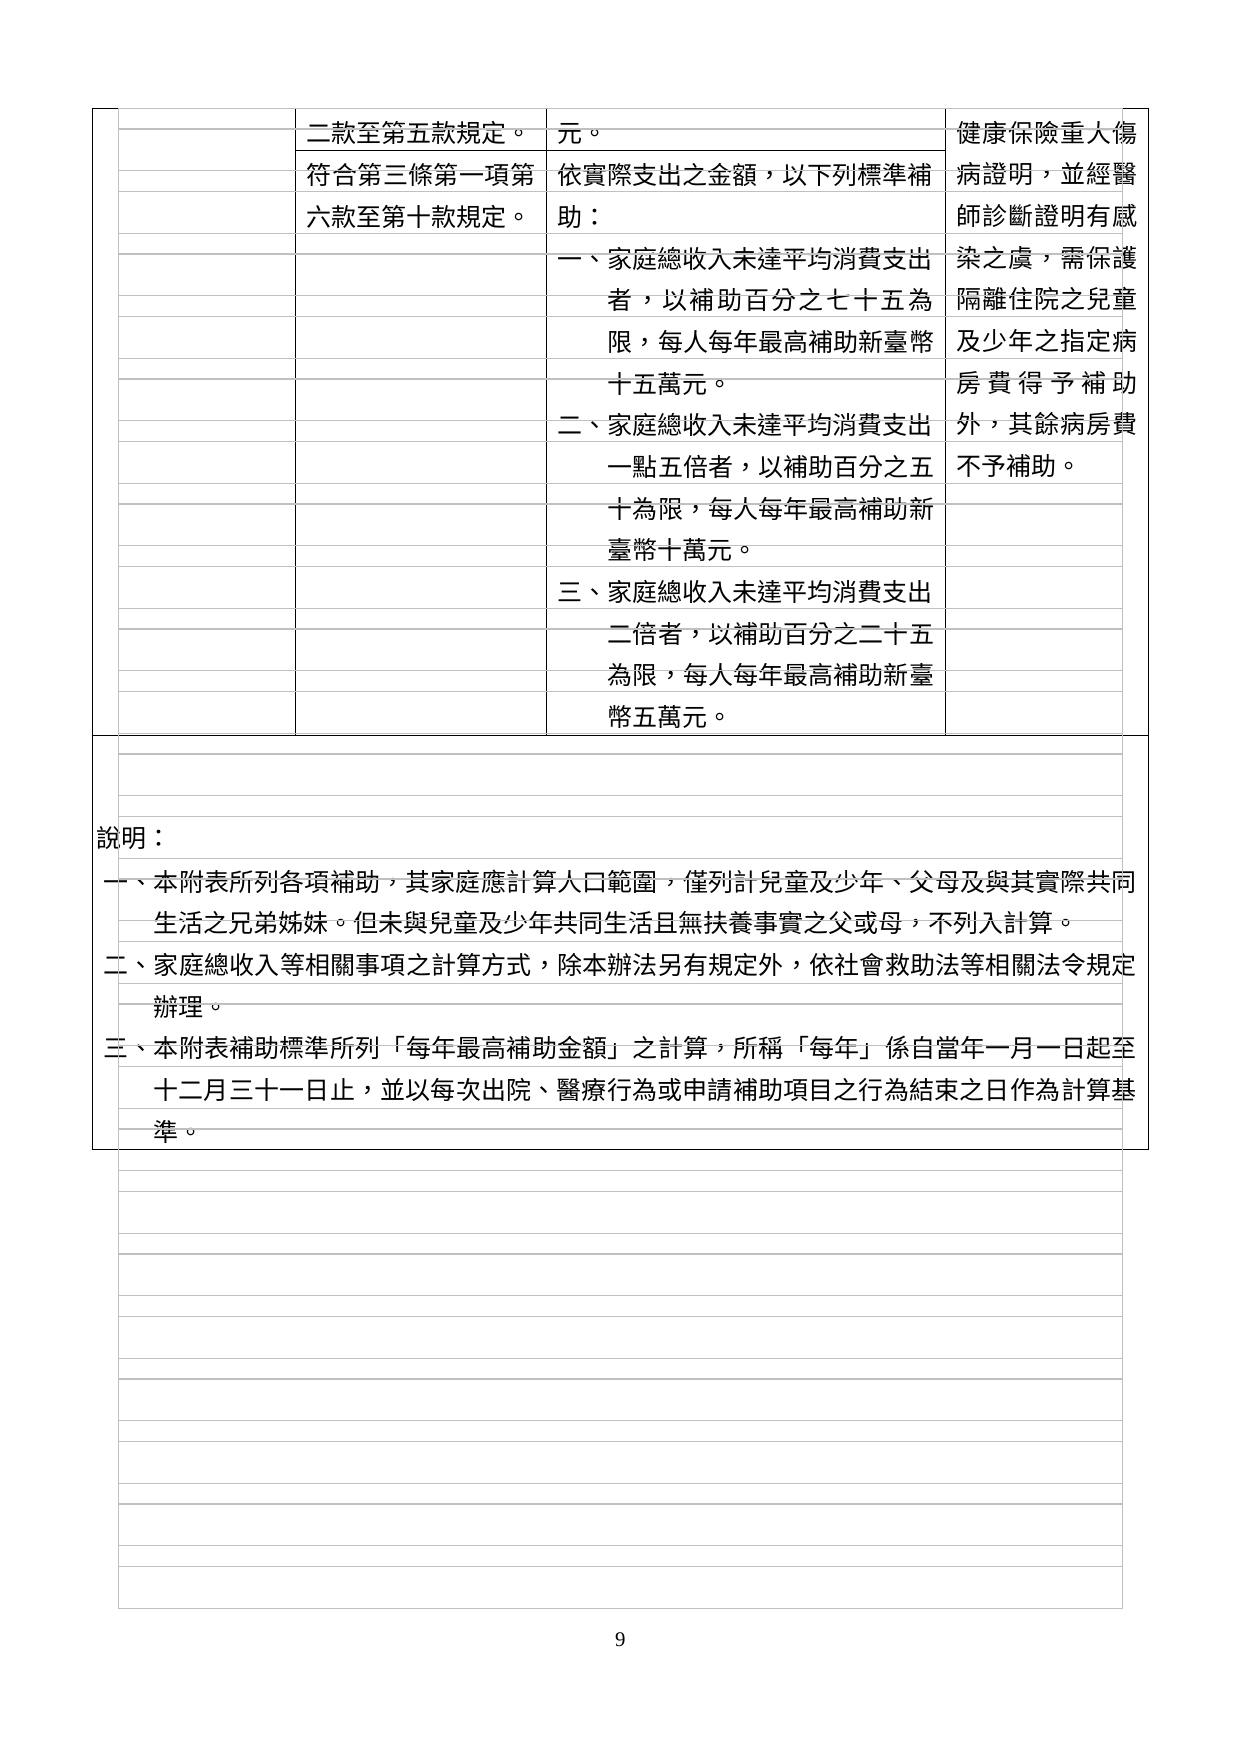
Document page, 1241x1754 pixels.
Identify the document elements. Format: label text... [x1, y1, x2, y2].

table_cell 符合第三條第一項第六款至第十款規定。 [296, 234, 546, 253]
table_cell 說明： 一、本附表所列各項補助，其家庭應計算人口範圍，僅列計兒童及少年、父母及與其實際共同生活之兄弟姊妹。但未與兒童及少年共同生活且無扶養事實之父或母，不列入計算。 二、家庭總收入等相關事項之計算方式，除本辦法另有規定外，依社會救助法等相關法令規定辦理。 三、本附表補助標準所列「每年最高補助金額」之計算，所稱「每年」係自當年一月一日起至十二月三十一日止，並以每次出院、醫療行為或申請補助項目之行為結束之日作為計算基準。 [119, 1130, 1122, 1149]
table_cell 符合第三條第一項第六款至第十款規定。 [296, 609, 546, 628]
table_cell 符合第三條第一項第六款至第十款規定。 [296, 151, 546, 170]
table_cell 除罹患行政院衛生署公告之罕見疾病或領有全民健康保險重大傷病證明，並經醫師診斷證明有感染之虞，需保護隔離住院之兒童及少年之指定病房費得予補助外，其餘病房費不予補助。 [946, 296, 1122, 316]
table_cell 說明： 一、本附表所列各項補助，其家庭應計算人口範圍，僅列計兒童及少年、父母及與其實際共同生活之兄弟姊妹。但未與兒童及少年共同生活且無扶養事實之父或母，不列入計算。 二、家庭總收入等相關事項之計算方式，除本辦法另有規定外，依社會救助法等相關法令規定辦理。 三、本附表補助標準所列「每年最高補助金額」之計算，所稱「每年」係自當年一月一日起至十二月三十一日止，並以每次出院、醫療行為或申請補助項目之行為結束之日作為計算基準。 [119, 1109, 1122, 1128]
table_cell 其他經主管機關評估認有補助必要之費用 [93, 109, 118, 735]
table_cell 依實際支出之金額，以下列標準補助： 一、家庭總收入未達平均消費支出者，以補助百分之七十五為限，每人每年最高補助新臺幣十五萬元。 二、家庭總收入未達平均消費支出一點五倍者，以補助百分之五十為限，每人每年最高補助新臺幣十萬元。 三、家庭總收入未達平均消費支出二倍者，以補助百分之二十五為限，每人每年最高補助新臺幣五萬元。 [547, 671, 945, 691]
table_cell 每人每年最高補助新臺幣二十萬元。 [547, 130, 945, 150]
table_cell 依實際支出之金額，以下列標準補助： 一、家庭總收入未達平均消費支出者，以補助百分之七十五為限，每人每年最高補助新臺幣十五萬元。 二、家庭總收入未達平均消費支出一點五倍者，以補助百分之五十為限，每人每年最高補助新臺幣十萬元。 三、家庭總收入未達平均消費支出二倍者，以補助百分之二十五為限，每人每年最高補助新臺幣五萬元。 [547, 630, 945, 670]
table_cell 依實際支出之金額，以下列標準補助： 一、家庭總收入未達平均消費支出者，以補助百分之七十五為限，每人每年最高補助新臺幣十五萬元。 二、家庭總收入未達平均消費支出一點五倍者，以補助百分之五十為限，每人每年最高補助新臺幣十萬元。 三、家庭總收入未達平均消費支出二倍者，以補助百分之二十五為限，每人每年最高補助新臺幣五萬元。 [547, 505, 945, 545]
table_cell 其他經主管機關評估認有補助必要之費用 [119, 484, 295, 503]
table_cell 說明： 一、本附表所列各項補助，其家庭應計算人口範圍，僅列計兒童及少年、父母及與其實際共同生活之兄弟姊妹。但未與兒童及少年共同生活且無扶養事實之父或母，不列入計算。 二、家庭總收入等相關事項之計算方式，除本辦法另有規定外，依社會救助法等相關法令規定辦理。 三、本附表補助標準所列「每年最高補助金額」之計算，所稱「每年」係自當年一月一日起至十二月三十一日止，並以每次出院、醫療行為或申請補助項目之行為結束之日作為計算基準。 [119, 921, 1122, 941]
table_cell 說明： 一、本附表所列各項補助，其家庭應計算人口範圍，僅列計兒童及少年、父母及與其實際共同生活之兄弟姊妹。但未與兒童及少年共同生活且無扶養事實之父或母，不列入計算。 二、家庭總收入等相關事項之計算方式，除本辦法另有規定外，依社會救助法等相關法令規定辦理。 三、本附表補助標準所列「每年最高補助金額」之計算，所稱「每年」係自當年一月一日起至十二月三十一日止，並以每次出院、醫療行為或申請補助項目之行為結束之日作為計算基準。 [119, 859, 1122, 878]
table_cell 符合第三條第一項第六款至第十款規定。 [296, 692, 546, 733]
table_cell 其他經主管機關評估認有補助必要之費用 [119, 380, 295, 420]
table_cell 其他經主管機關評估認有補助必要之費用 [119, 671, 295, 691]
table_cell 除罹患行政院衛生署公告之罕見疾病或領有全民健康保險重大傷病證明，並經醫師診斷證明有感染之虞，需保護隔離住院之兒童及少年之指定病房費得予補助外，其餘病房費不予補助。 [946, 609, 1122, 628]
table_cell 依實際支出之金額，以下列標準補助： 一、家庭總收入未達平均消費支出者，以補助百分之七十五為限，每人每年最高補助新臺幣十五萬元。 二、家庭總收入未達平均消費支出一點五倍者，以補助百分之五十為限，每人每年最高補助新臺幣十萬元。 三、家庭總收入未達平均消費支出二倍者，以補助百分之二十五為限，每人每年最高補助新臺幣五萬元。 [547, 484, 945, 503]
table_cell 符合第三條第一項第六款至第十款規定。 [296, 359, 546, 378]
table_cell 依實際支出之金額，以下列標準補助： 一、家庭總收入未達平均消費支出者，以補助百分之七十五為限，每人每年最高補助新臺幣十五萬元。 二、家庭總收入未達平均消費支出一點五倍者，以補助百分之五十為限，每人每年最高補助新臺幣十萬元。 三、家庭總收入未達平均消費支出二倍者，以補助百分之二十五為限，每人每年最高補助新臺幣五萬元。 [547, 255, 945, 295]
table_cell 除罹患行政院衛生署公告之罕見疾病或領有全民健康保險重大傷病證明，並經醫師診斷證明有感染之虞，需保護隔離住院之兒童及少年之指定病房費得予補助外，其餘病房費不予補助。 [946, 109, 1122, 128]
table_cell 依實際支出之金額，以下列標準補助： 一、家庭總收入未達平均消費支出者，以補助百分之七十五為限，每人每年最高補助新臺幣十五萬元。 二、家庭總收入未達平均消費支出一點五倍者，以補助百分之五十為限，每人每年最高補助新臺幣十萬元。 三、家庭總收入未達平均消費支出二倍者，以補助百分之二十五為限，每人每年最高補助新臺幣五萬元。 [547, 296, 945, 316]
table_cell 其他經主管機關評估認有補助必要之費用 [119, 609, 295, 628]
table_cell 說明： 一、本附表所列各項補助，其家庭應計算人口範圍，僅列計兒童及少年、父母及與其實際共同生活之兄弟姊妹。但未與兒童及少年共同生活且無扶養事實之父或母，不列入計算。 二、家庭總收入等相關事項之計算方式，除本辦法另有規定外，依社會救助法等相關法令規定辦理。 三、本附表補助標準所列「每年最高補助金額」之計算，所稱「每年」係自當年一月一日起至十二月三十一日止，並以每次出院、醫療行為或申請補助項目之行為結束之日作為計算基準。 [119, 984, 1122, 1003]
table_cell 說明： 一、本附表所列各項補助，其家庭應計算人口範圍，僅列計兒童及少年、父母及與其實際共同生活之兄弟姊妹。但未與兒童及少年共同生活且無扶養事實之父或母，不列入計算。 二、家庭總收入等相關事項之計算方式，除本辦法另有規定外，依社會救助法等相關法令規定辦理。 三、本附表補助標準所列「每年最高補助金額」之計算，所稱「每年」係自當年一月一日起至十二月三十一日止，並以每次出院、醫療行為或申請補助項目之行為結束之日作為計算基準。 [119, 736, 1122, 753]
table_cell 每人每年最高補助新臺幣二十萬元。 [547, 109, 945, 128]
table_cell 依實際支出之金額，以下列標準補助： 一、家庭總收入未達平均消費支出者，以補助百分之七十五為限，每人每年最高補助新臺幣十五萬元。 二、家庭總收入未達平均消費支出一點五倍者，以補助百分之五十為限，每人每年最高補助新臺幣十萬元。 三、家庭總收入未達平均消費支出二倍者，以補助百分之二十五為限，每人每年最高補助新臺幣五萬元。 [547, 609, 945, 628]
table_cell 除罹患行政院衛生署公告之罕見疾病或領有全民健康保險重大傷病證明，並經醫師診斷證明有感染之虞，需保護隔離住院之兒童及少年之指定病房費得予補助外，其餘病房費不予補助。 [946, 567, 1122, 608]
table_cell 其他經主管機關評估認有補助必要之費用 [119, 359, 295, 378]
table_cell 符合第三條第一項第六款至第十款規定。 [296, 484, 546, 503]
table_cell 符合第三條第一項第六款至第十款規定。 [296, 671, 546, 691]
table_cell 符合第三條第一項第六款至第十款規定。 [296, 255, 546, 295]
table_cell 說明： 一、本附表所列各項補助，其家庭應計算人口範圍，僅列計兒童及少年、父母及與其實際共同生活之兄弟姊妹。但未與兒童及少年共同生活且無扶養事實之父或母，不列入計算。 二、家庭總收入等相關事項之計算方式，除本辦法另有規定外，依社會救助法等相關法令規定辦理。 三、本附表補助標準所列「每年最高補助金額」之計算，所稱「每年」係自當年一月一日起至十二月三十一日止，並以每次出院、醫療行為或申請補助項目之行為結束之日作為計算基準。 [119, 880, 1122, 920]
table_cell 依實際支出之金額，以下列標準補助： 一、家庭總收入未達平均消費支出者，以補助百分之七十五為限，每人每年最高補助新臺幣十五萬元。 二、家庭總收入未達平均消費支出一點五倍者，以補助百分之五十為限，每人每年最高補助新臺幣十萬元。 三、家庭總收入未達平均消費支出二倍者，以補助百分之二十五為限，每人每年最高補助新臺幣五萬元。 [547, 567, 945, 608]
table_cell 符合第三條第一項第六款至第十款規定。 [296, 546, 546, 566]
table_cell 依實際支出之金額，以下列標準補助： 一、家庭總收入未達平均消費支出者，以補助百分之七十五為限，每人每年最高補助新臺幣十五萬元。 二、家庭總收入未達平均消費支出一點五倍者，以補助百分之五十為限，每人每年最高補助新臺幣十萬元。 三、家庭總收入未達平均消費支出二倍者，以補助百分之二十五為限，每人每年最高補助新臺幣五萬元。 [547, 421, 945, 441]
table_cell 其他經主管機關評估認有補助必要之費用 [119, 505, 295, 545]
table_cell 說明： 一、本附表所列各項補助，其家庭應計算人口範圍，僅列計兒童及少年、父母及與其實際共同生活之兄弟姊妹。但未與兒童及少年共同生活且無扶養事實之父或母，不列入計算。 二、家庭總收入等相關事項之計算方式，除本辦法另有規定外，依社會救助法等相關法令規定辦理。 三、本附表補助標準所列「每年最高補助金額」之計算，所稱「每年」係自當年一月一日起至十二月三十一日止，並以每次出院、醫療行為或申請補助項目之行為結束之日作為計算基準。 [119, 1005, 1122, 1045]
table_cell 其他經主管機關評估認有補助必要之費用 [119, 421, 295, 441]
table_cell 說明： 一、本附表所列各項補助，其家庭應計算人口範圍，僅列計兒童及少年、父母及與其實際共同生活之兄弟姊妹。但未與兒童及少年共同生活且無扶養事實之父或母，不列入計算。 二、家庭總收入等相關事項之計算方式，除本辦法另有規定外，依社會救助法等相關法令規定辦理。 三、本附表補助標準所列「每年最高補助金額」之計算，所稱「每年」係自當年一月一日起至十二月三十一日止，並以每次出院、醫療行為或申請補助項目之行為結束之日作為計算基準。 [119, 796, 1122, 816]
table_cell 其他經主管機關評估認有補助必要之費用 [119, 192, 295, 233]
table_cell 符合第三條第一項第六款至第十款規定。 [296, 171, 546, 191]
table_cell 除罹患行政院衛生署公告之罕見疾病或領有全民健康保險重大傷病證明，並經醫師診斷證明有感染之虞，需保護隔離住院之兒童及少年之指定病房費得予補助外，其餘病房費不予補助。 [946, 484, 1122, 503]
table_cell 說明： 一、本附表所列各項補助，其家庭應計算人口範圍，僅列計兒童及少年、父母及與其實際共同生活之兄弟姊妹。但未與兒童及少年共同生活且無扶養事實之父或母，不列入計算。 二、家庭總收入等相關事項之計算方式，除本辦法另有規定外，依社會救助法等相關法令規定辦理。 三、本附表補助標準所列「每年最高補助金額」之計算，所稱「每年」係自當年一月一日起至十二月三十一日止，並以每次出院、醫療行為或申請補助項目之行為結束之日作為計算基準。 [119, 1046, 1122, 1066]
table_cell 符合第三條第一項第六款至第十款規定。 [296, 296, 546, 316]
table_cell 依實際支出之金額，以下列標準補助： 一、家庭總收入未達平均消費支出者，以補助百分之七十五為限，每人每年最高補助新臺幣十五萬元。 二、家庭總收入未達平均消費支出一點五倍者，以補助百分之五十為限，每人每年最高補助新臺幣十萬元。 三、家庭總收入未達平均消費支出二倍者，以補助百分之二十五為限，每人每年最高補助新臺幣五萬元。 [547, 151, 945, 170]
table_cell 依實際支出之金額，以下列標準補助： 一、家庭總收入未達平均消費支出者，以補助百分之七十五為限，每人每年最高補助新臺幣十五萬元。 二、家庭總收入未達平均消費支出一點五倍者，以補助百分之五十為限，每人每年最高補助新臺幣十萬元。 三、家庭總收入未達平均消費支出二倍者，以補助百分之二十五為限，每人每年最高補助新臺幣五萬元。 [547, 171, 945, 191]
table_cell 其他經主管機關評估認有補助必要之費用 [119, 109, 295, 128]
table_cell 除罹患行政院衛生署公告之罕見疾病或領有全民健康保險重大傷病證明，並經醫師診斷證明有感染之虞，需保護隔離住院之兒童及少年之指定病房費得予補助外，其餘病房費不予補助。 [946, 317, 1122, 358]
table_cell 其他經主管機關評估認有補助必要之費用 [119, 442, 295, 483]
table_cell 除罹患行政院衛生署公告之罕見疾病或領有全民健康保險重大傷病證明，並經醫師診斷證明有感染之虞，需保護隔離住院之兒童及少年之指定病房費得予補助外，其餘病房費不予補助。 [946, 255, 1122, 295]
table_cell 其他經主管機關評估認有補助必要之費用 [119, 692, 295, 733]
table_cell 除罹患行政院衛生署公告之罕見疾病或領有全民健康保險重大傷病證明，並經醫師診斷證明有感染之虞，需保護隔離住院之兒童及少年之指定病房費得予補助外，其餘病房費不予補助。 [946, 380, 1122, 420]
table_cell 說明： 一、本附表所列各項補助，其家庭應計算人口範圍，僅列計兒童及少年、父母及與其實際共同生活之兄弟姊妹。但未與兒童及少年共同生活且無扶養事實之父或母，不列入計算。 二、家庭總收入等相關事項之計算方式，除本辦法另有規定外，依社會救助法等相關法令規定辦理。 三、本附表補助標準所列「每年最高補助金額」之計算，所稱「每年」係自當年一月一日起至十二月三十一日止，並以每次出院、醫療行為或申請補助項目之行為結束之日作為計算基準。 [119, 1067, 1122, 1108]
table_cell 說明： 一、本附表所列各項補助，其家庭應計算人口範圍，僅列計兒童及少年、父母及與其實際共同生活之兄弟姊妹。但未與兒童及少年共同生活且無扶養事實之父或母，不列入計算。 二、家庭總收入等相關事項之計算方式，除本辦法另有規定外，依社會救助法等相關法令規定辦理。 三、本附表補助標準所列「每年最高補助金額」之計算，所稱「每年」係自當年一月一日起至十二月三十一日止，並以每次出院、醫療行為或申請補助項目之行為結束之日作為計算基準。 [119, 942, 1122, 983]
table_cell 符合第三條第一項第二款至第五款規定。 [296, 109, 546, 128]
table_cell 依實際支出之金額，以下列標準補助： 一、家庭總收入未達平均消費支出者，以補助百分之七十五為限，每人每年最高補助新臺幣十五萬元。 二、家庭總收入未達平均消費支出一點五倍者，以補助百分之五十為限，每人每年最高補助新臺幣十萬元。 三、家庭總收入未達平均消費支出二倍者，以補助百分之二十五為限，每人每年最高補助新臺幣五萬元。 [547, 359, 945, 378]
table_cell 除罹患行政院衛生署公告之罕見疾病或領有全民健康保險重大傷病證明，並經醫師診斷證明有感染之虞，需保護隔離住院之兒童及少年之指定病房費得予補助外，其餘病房費不予補助。 [946, 546, 1122, 566]
table_cell 除罹患行政院衛生署公告之罕見疾病或領有全民健康保險重大傷病證明，並經醫師診斷證明有感染之虞，需保護隔離住院之兒童及少年之指定病房費得予補助外，其餘病房費不予補助。 [946, 130, 1122, 170]
table_cell 除罹患行政院衛生署公告之罕見疾病或領有全民健康保險重大傷病證明，並經醫師診斷證明有感染之虞，需保護隔離住院之兒童及少年之指定病房費得予補助外，其餘病房費不予補助。 [946, 692, 1122, 733]
table_cell 說明： 一、本附表所列各項補助，其家庭應計算人口範圍，僅列計兒童及少年、父母及與其實際共同生活之兄弟姊妹。但未與兒童及少年共同生活且無扶養事實之父或母，不列入計算。 二、家庭總收入等相關事項之計算方式，除本辦法另有規定外，依社會救助法等相關法令規定辦理。 三、本附表補助標準所列「每年最高補助金額」之計算，所稱「每年」係自當年一月一日起至十二月三十一日止，並以每次出院、醫療行為或申請補助項目之行為結束之日作為計算基準。 [93, 736, 118, 1149]
table_cell 依實際支出之金額，以下列標準補助： 一、家庭總收入未達平均消費支出者，以補助百分之七十五為限，每人每年最高補助新臺幣十五萬元。 二、家庭總收入未達平均消費支出一點五倍者，以補助百分之五十為限，每人每年最高補助新臺幣十萬元。 三、家庭總收入未達平均消費支出二倍者，以補助百分之二十五為限，每人每年最高補助新臺幣五萬元。 [547, 234, 945, 253]
table_cell 其他經主管機關評估認有補助必要之費用 [119, 546, 295, 566]
table_cell 符合第三條第一項第六款至第十款規定。 [296, 192, 546, 233]
table_cell 說明： 一、本附表所列各項補助，其家庭應計算人口範圍，僅列計兒童及少年、父母及與其實際共同生活之兄弟姊妹。但未與兒童及少年共同生活且無扶養事實之父或母，不列入計算。 二、家庭總收入等相關事項之計算方式，除本辦法另有規定外，依社會救助法等相關法令規定辦理。 三、本附表補助標準所列「每年最高補助金額」之計算，所稱「每年」係自當年一月一日起至十二月三十一日止，並以每次出院、醫療行為或申請補助項目之行為結束之日作為計算基準。 [119, 755, 1122, 795]
table_cell 符合第三條第一項第二款至第五款規定。 [296, 130, 546, 150]
table_cell 符合第三條第一項第六款至第十款規定。 [296, 567, 546, 608]
table_cell 符合第三條第一項第六款至第十款規定。 [296, 317, 546, 358]
table_cell 除罹患行政院衛生署公告之罕見疾病或領有全民健康保險重大傷病證明，並經醫師診斷證明有感染之虞，需保護隔離住院之兒童及少年之指定病房費得予補助外，其餘病房費不予補助。 [946, 171, 1122, 191]
table_cell 其他經主管機關評估認有補助必要之費用 [119, 255, 295, 295]
table_cell 其他經主管機關評估認有補助必要之費用 [119, 317, 295, 358]
table_cell 除罹患行政院衛生署公告之罕見疾病或領有全民健康保險重大傷病證明，並經醫師診斷證明有感染之虞，需保護隔離住院之兒童及少年之指定病房費得予補助外，其餘病房費不予補助。 [1123, 109, 1148, 735]
table_cell 其他經主管機關評估認有補助必要之費用 [119, 567, 295, 608]
table_cell 除罹患行政院衛生署公告之罕見疾病或領有全民健康保險重大傷病證明，並經醫師診斷證明有感染之虞，需保護隔離住院之兒童及少年之指定病房費得予補助外，其餘病房費不予補助。 [946, 421, 1122, 441]
table_cell 依實際支出之金額，以下列標準補助： 一、家庭總收入未達平均消費支出者，以補助百分之七十五為限，每人每年最高補助新臺幣十五萬元。 二、家庭總收入未達平均消費支出一點五倍者，以補助百分之五十為限，每人每年最高補助新臺幣十萬元。 三、家庭總收入未達平均消費支出二倍者，以補助百分之二十五為限，每人每年最高補助新臺幣五萬元。 [547, 317, 945, 358]
table_cell 依實際支出之金額，以下列標準補助： 一、家庭總收入未達平均消費支出者，以補助百分之七十五為限，每人每年最高補助新臺幣十五萬元。 二、家庭總收入未達平均消費支出一點五倍者，以補助百分之五十為限，每人每年最高補助新臺幣十萬元。 三、家庭總收入未達平均消費支出二倍者，以補助百分之二十五為限，每人每年最高補助新臺幣五萬元。 [547, 546, 945, 566]
table_cell 其他經主管機關評估認有補助必要之費用 [119, 234, 295, 253]
table_cell 依實際支出之金額，以下列標準補助： 一、家庭總收入未達平均消費支出者，以補助百分之七十五為限，每人每年最高補助新臺幣十五萬元。 二、家庭總收入未達平均消費支出一點五倍者，以補助百分之五十為限，每人每年最高補助新臺幣十萬元。 三、家庭總收入未達平均消費支出二倍者，以補助百分之二十五為限，每人每年最高補助新臺幣五萬元。 [547, 380, 945, 420]
table_cell 說明： 一、本附表所列各項補助，其家庭應計算人口範圍，僅列計兒童及少年、父母及與其實際共同生活之兄弟姊妹。但未與兒童及少年共同生活且無扶養事實之父或母，不列入計算。 二、家庭總收入等相關事項之計算方式，除本辦法另有規定外，依社會救助法等相關法令規定辦理。 三、本附表補助標準所列「每年最高補助金額」之計算，所稱「每年」係自當年一月一日起至十二月三十一日止，並以每次出院、醫療行為或申請補助項目之行為結束之日作為計算基準。 [119, 817, 1122, 858]
table_cell 其他經主管機關評估認有補助必要之費用 [119, 630, 295, 670]
table_cell 除罹患行政院衛生署公告之罕見疾病或領有全民健康保險重大傷病證明，並經醫師診斷證明有感染之虞，需保護隔離住院之兒童及少年之指定病房費得予補助外，其餘病房費不予補助。 [946, 630, 1122, 670]
table_cell 說明： 一、本附表所列各項補助，其家庭應計算人口範圍，僅列計兒童及少年、父母及與其實際共同生活之兄弟姊妹。但未與兒童及少年共同生活且無扶養事實之父或母，不列入計算。 二、家庭總收入等相關事項之計算方式，除本辦法另有規定外，依社會救助法等相關法令規定辦理。 三、本附表補助標準所列「每年最高補助金額」之計算，所稱「每年」係自當年一月一日起至十二月三十一日止，並以每次出院、醫療行為或申請補助項目之行為結束之日作為計算基準。 [1123, 736, 1148, 1149]
table_cell 除罹患行政院衛生署公告之罕見疾病或領有全民健康保險重大傷病證明，並經醫師診斷證明有感染之虞，需保護隔離住院之兒童及少年之指定病房費得予補助外，其餘病房費不予補助。 [946, 671, 1122, 691]
table_cell 除罹患行政院衛生署公告之罕見疾病或領有全民健康保險重大傷病證明，並經醫師診斷證明有感染之虞，需保護隔離住院之兒童及少年之指定病房費得予補助外，其餘病房費不予補助。 [946, 442, 1122, 483]
table_cell 除罹患行政院衛生署公告之罕見疾病或領有全民健康保險重大傷病證明，並經醫師診斷證明有感染之虞，需保護隔離住院之兒童及少年之指定病房費得予補助外，其餘病房費不予補助。 [946, 234, 1122, 253]
table_cell 其他經主管機關評估認有補助必要之費用 [119, 130, 295, 170]
table_cell 符合第三條第一項第六款至第十款規定。 [296, 505, 546, 545]
table_cell 依實際支出之金額，以下列標準補助： 一、家庭總收入未達平均消費支出者，以補助百分之七十五為限，每人每年最高補助新臺幣十五萬元。 二、家庭總收入未達平均消費支出一點五倍者，以補助百分之五十為限，每人每年最高補助新臺幣十萬元。 三、家庭總收入未達平均消費支出二倍者，以補助百分之二十五為限，每人每年最高補助新臺幣五萬元。 [547, 192, 945, 233]
table_cell 除罹患行政院衛生署公告之罕見疾病或領有全民健康保險重大傷病證明，並經醫師診斷證明有感染之虞，需保護隔離住院之兒童及少年之指定病房費得予補助外，其餘病房費不予補助。 [946, 192, 1122, 233]
table_cell 除罹患行政院衛生署公告之罕見疾病或領有全民健康保險重大傷病證明，並經醫師診斷證明有感染之虞，需保護隔離住院之兒童及少年之指定病房費得予補助外，其餘病房費不予補助。 [946, 359, 1122, 378]
table_cell 符合第三條第一項第六款至第十款規定。 [296, 630, 546, 670]
table_cell 其他經主管機關評估認有補助必要之費用 [119, 171, 295, 191]
table_cell 符合第三條第一項第六款至第十款規定。 [296, 380, 546, 420]
table_cell 其他經主管機關評估認有補助必要之費用 [119, 296, 295, 316]
table_cell 符合第三條第一項第六款至第十款規定。 [296, 442, 546, 483]
table_cell 依實際支出之金額，以下列標準補助： 一、家庭總收入未達平均消費支出者，以補助百分之七十五為限，每人每年最高補助新臺幣十五萬元。 二、家庭總收入未達平均消費支出一點五倍者，以補助百分之五十為限，每人每年最高補助新臺幣十萬元。 三、家庭總收入未達平均消費支出二倍者，以補助百分之二十五為限，每人每年最高補助新臺幣五萬元。 [547, 692, 945, 733]
table_cell 依實際支出之金額，以下列標準補助： 一、家庭總收入未達平均消費支出者，以補助百分之七十五為限，每人每年最高補助新臺幣十五萬元。 二、家庭總收入未達平均消費支出一點五倍者，以補助百分之五十為限，每人每年最高補助新臺幣十萬元。 三、家庭總收入未達平均消費支出二倍者，以補助百分之二十五為限，每人每年最高補助新臺幣五萬元。 [547, 442, 945, 483]
table_cell 符合第三條第一項第六款至第十款規定。 [296, 421, 546, 441]
table_cell 除罹患行政院衛生署公告之罕見疾病或領有全民健康保險重大傷病證明，並經醫師診斷證明有感染之虞，需保護隔離住院之兒童及少年之指定病房費得予補助外，其餘病房費不予補助。 [946, 505, 1122, 545]
